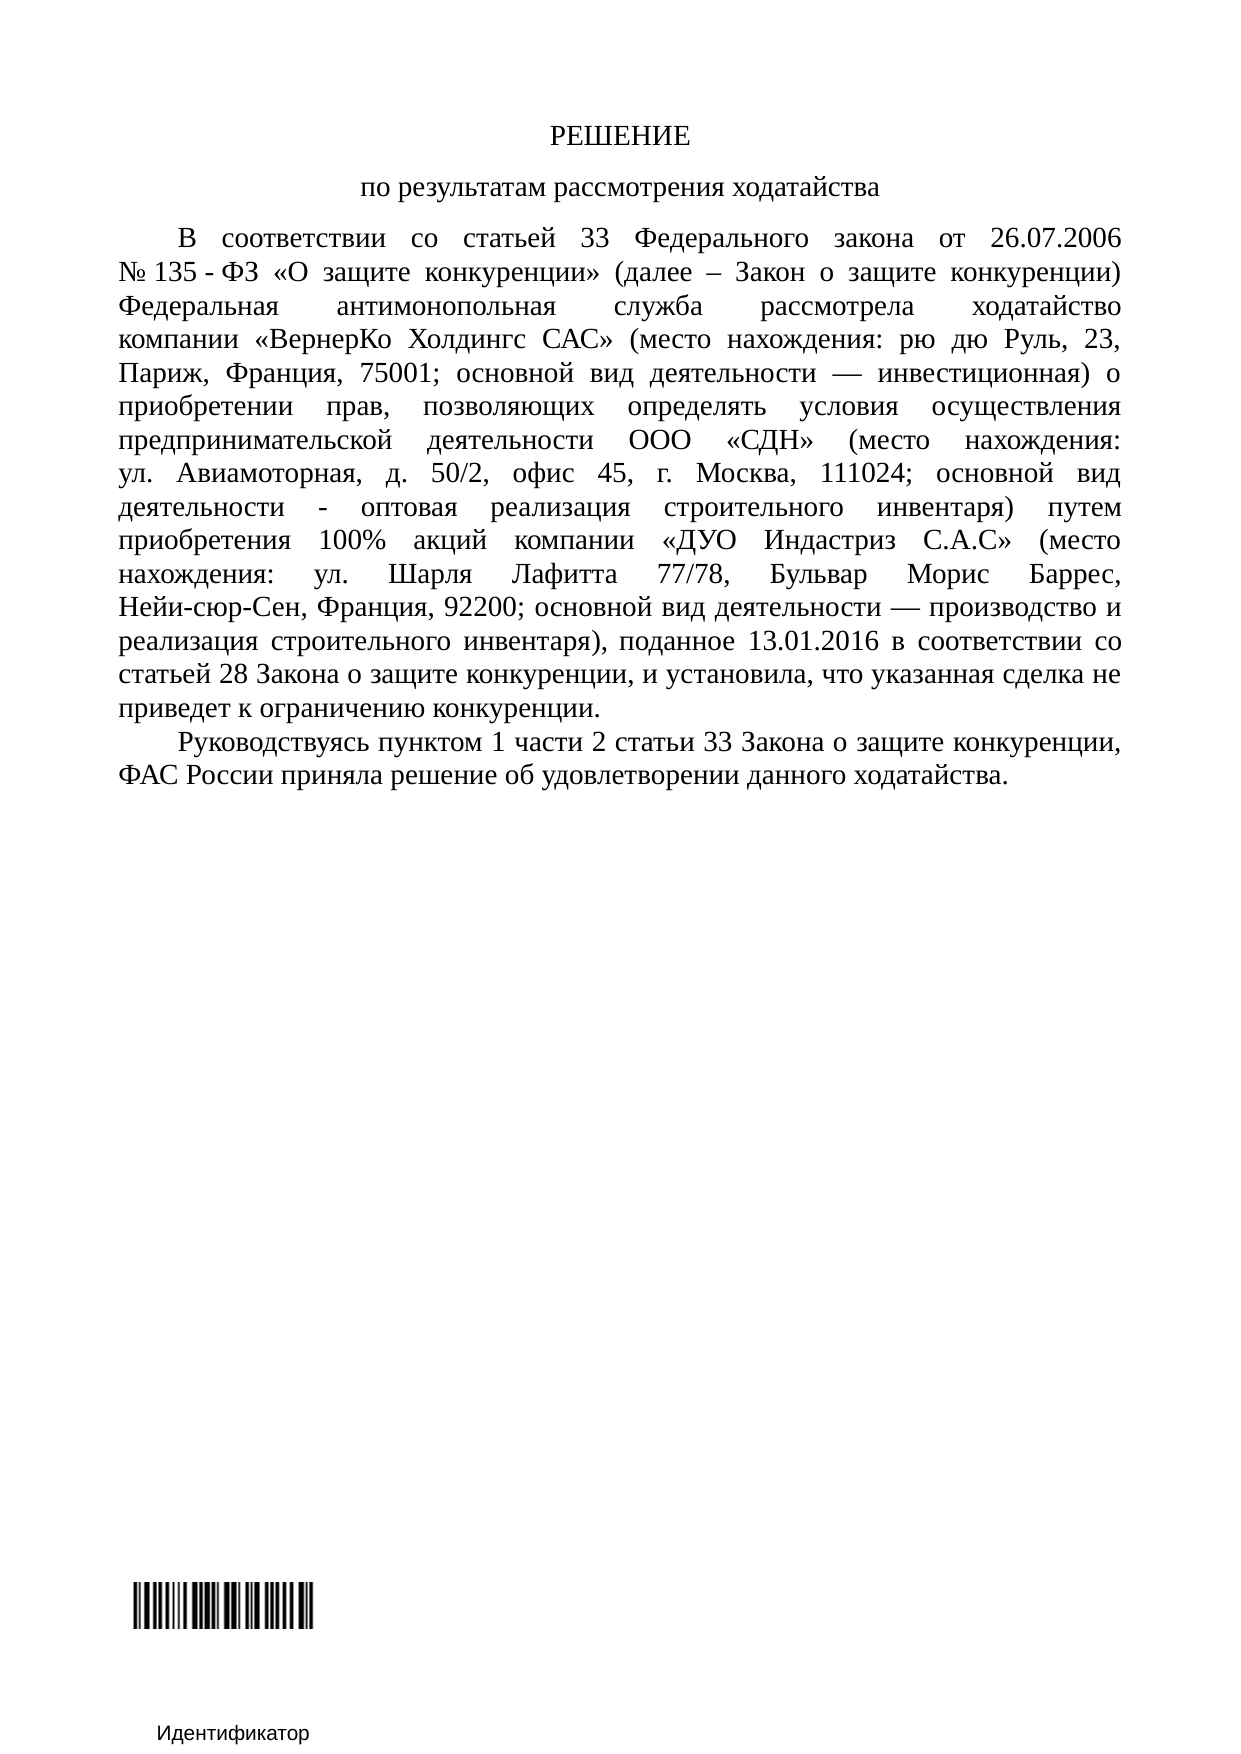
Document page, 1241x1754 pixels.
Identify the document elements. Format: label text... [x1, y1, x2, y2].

text Руководствуясь пунктом 1 части 2 статьи 33 Закона о защите конкуренции, ФАС России приняла решение об удовлетворении данного ходатайства. [118, 724, 1122, 791]
text В соответствии со статьей 33 Федерального закона от 26.07.2006 № 135 - ФЗ «О защите конкуренции» (далее – Закон о защите конкуренции) Федеральная антимонопольная служба рассмотрела ходатайство компании «ВернерКо Холдингс САС» (место нахождения: рю дю Руль, 23, Париж, Франция, 75001; основной вид деятельности — инвестиционная) о приобретении прав, позволяющих определять условия осуществления предпринимательской деятельности ООО «СДН» (место нахождения: ул. Авиамоторная, д. 50/2, офис 45, г. Москва, 111024; основной вид деятельности - оптовая реализация строительного инвентаря) путем приобретения 100% акций компании «ДУО Индастриз С.А.С» (место нахождения: ул. Шарля Лафитта 77/78, Бульвар Морис Баррес, Нейи-сюр-Сен, Франция, 92200; основной вид деятельности — производство и реализация строительного инвентаря), поданное 13.01.2016 в соответствии со статьей 28 Закона о защите конкуренции, и установила, что указанная сделка не приведет к ограничению конкуренции. [118, 221, 1122, 724]
text по результатам рассмотрения ходатайства [118, 169, 1122, 203]
text РЕШЕНИЕ [118, 118, 1122, 152]
picture [118, 1582, 331, 1629]
